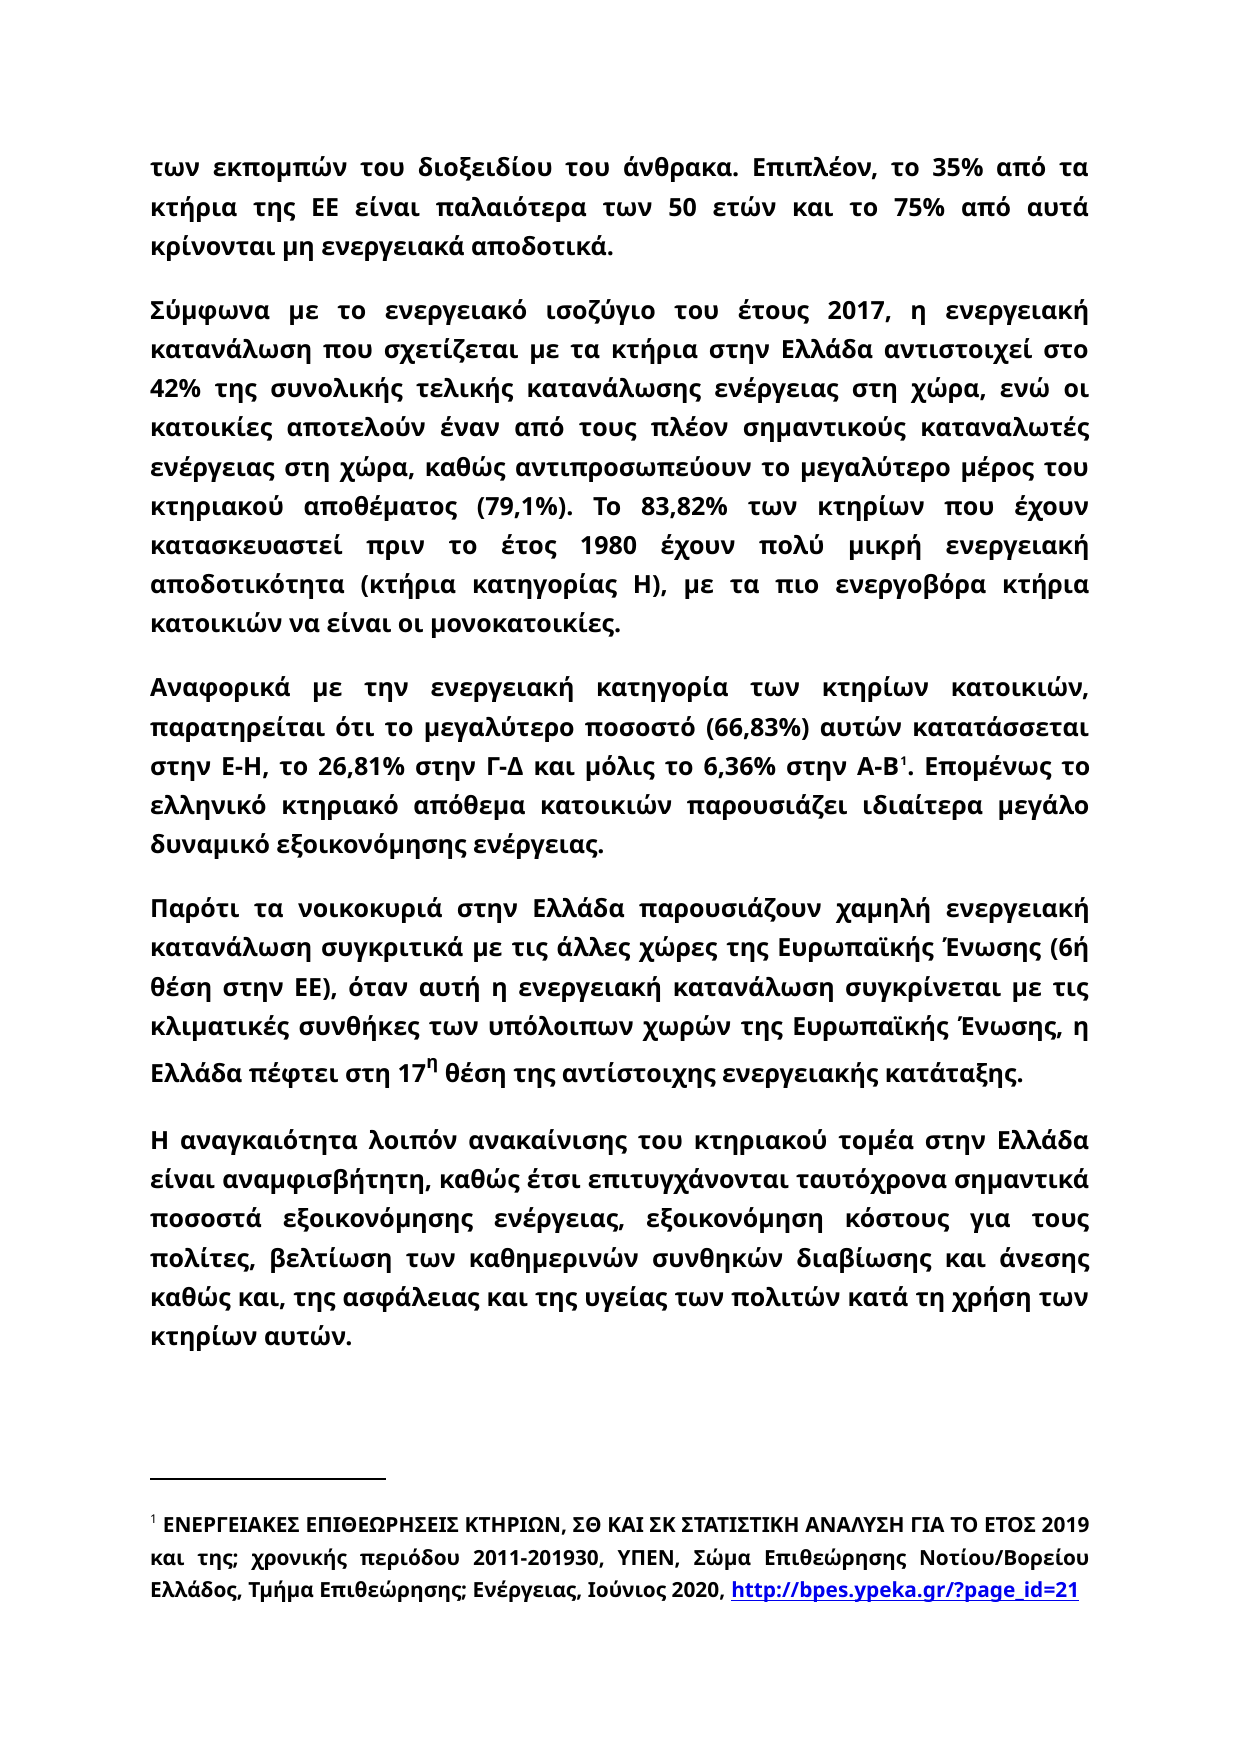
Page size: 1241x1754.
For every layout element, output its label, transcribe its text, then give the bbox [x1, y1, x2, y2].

text Παρότι τα νοικοκυριά στην Ελλάδα παρουσιάζουν χαμηλή ενεργειακή κατανάλωση συγκριτικά με τις άλλες χώρες της Ευρωπαϊκής Ένωσης (6ή θέση στην ΕΕ), όταν αυτή η ενεργειακή κατανάλωση συγκρίνεται με τις κλιματικές συνθήκες των υπόλοιπων χωρών της Ευρωπαϊκής Ένωσης, η Ελλάδα πέφτει στη 17η θέση της αντίστοιχης ενεργειακής κατάταξης. [150, 891, 1090, 1091]
text Η αναγκαιότητα λοιπόν ανακαίνισης του κτηριακού τομέα στην Ελλάδα είναι αναμφισβήτητη, καθώς έτσι επιτυγχάνονται ταυτόχρονα σημαντικά ποσοστά εξοικονόμησης ενέργειας, εξοικονόμηση κόστους για τους πολίτες, βελτίωση των καθημερινών συνθηκών διαβίωσης και άνεσης καθώς και, της ασφάλειας και της υγείας των πολιτών κατά τη χρήση των κτηρίων αυτών. [150, 1123, 1090, 1353]
text ΕΝΕΡΓΕΙΑΚΕΣ ΕΠΙΘΕΩΡΗΣΕΙΣ ΚΤΗΡΙΩΝ, ΣΘ ΚΑΙ ΣΚ ΣΤΑΤΙΣΤΙΚΗ ΑΝΑΛΥΣΗ ΓΙΑ ΤΟ ΕΤΟΣ 2019 και της; χρονικής περιόδου 2011-201930, ΥΠΕΝ, Σώμα Επιθεώρησης Νοτίου/Βορείου Ελλάδος, Τμήμα Επιθεώρησης; Ενέργειας, Ιούνιος 2020, http://bpes.ypeka.gr/?page_id=21 [150, 1510, 1090, 1604]
text Αναφορικά με την ενεργειακή κατηγορία των κτηρίων κατοικιών, παρατηρείται ότι το μεγαλύτερο ποσοστό (66,83%) αυτών κατατάσσεται στην Ε-Η, το 26,81% στην Γ-Δ και μόλις το 6,36% στην Α-Β. Επομένως το ελληνικό κτηριακό απόθεμα κατοικιών παρουσιάζει ιδιαίτερα μεγάλο δυναμικό εξοικονόμησης ενέργειας. [150, 670, 1090, 861]
text Σύμφωνα με το ενεργειακό ισοζύγιο του έτους 2017, η ενεργειακή κατανάλωση που σχετίζεται με τα κτήρια στην Ελλάδα αντιστοιχεί στο 42% της συνολικής τελικής κατανάλωσης ενέργειας στη χώρα, ενώ οι κατοικίες αποτελούν έναν από τους πλέον σημαντικούς καταναλωτές ενέργειας στη χώρα, καθώς αντιπροσωπεύουν το μεγαλύτερο μέρος του κτηριακού αποθέματος (79,1%). Το 83,82% των κτηρίων που έχουν κατασκευαστεί πριν το έτος 1980 έχουν πολύ μικρή ενεργειακή αποδοτικότητα (κτήρια κατηγορίας Η), με τα πιο ενεργοβόρα κτήρια κατοικιών να είναι οι μονοκατοικίες. [150, 292, 1090, 640]
text των εκπομπών του διοξειδίου του άνθρακα. Επιπλέον, το 35% από τα κτήρια της ΕΕ είναι παλαιότερα των 50 ετών και το 75% από αυτά κρίνονται μη ενεργειακά αποδοτικά. [150, 150, 1090, 262]
